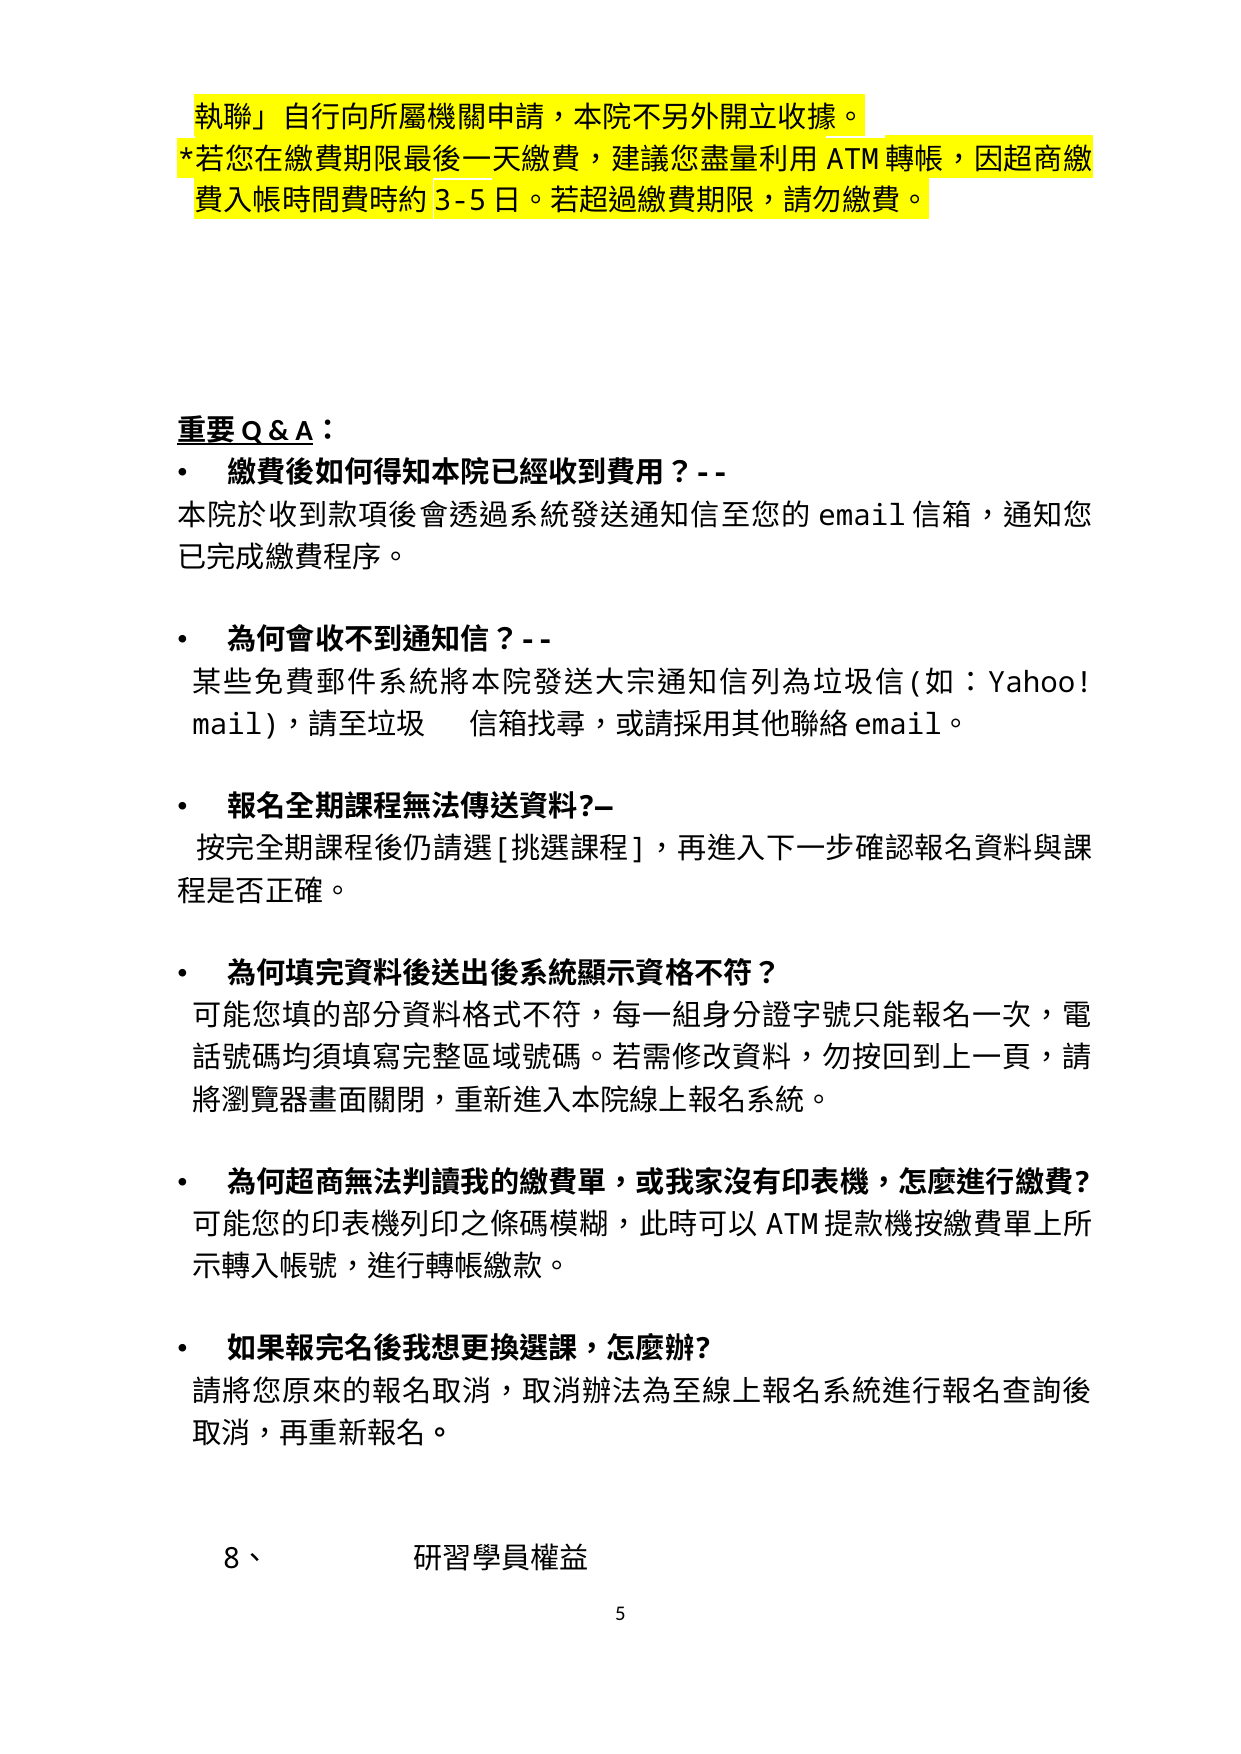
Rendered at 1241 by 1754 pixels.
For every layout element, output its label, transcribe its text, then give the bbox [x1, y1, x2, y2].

text 可能您填的部分資料格式不符，每一組身分證字號只能報名一次，電話號碼均須填寫完整區域號碼。若需修改資料，勿按回到上一頁，請將瀏覽器畫面關閉，重新進入本院線上報名系統。 [192, 992, 1093, 1118]
list 為何超商無法判讀我的繳費單，或我家沒有印表機，怎麼進行繳費? [177, 1158, 1093, 1201]
text 執聯」自行向所屬機關申請，本院不另外開立收據。 [177, 94, 1093, 136]
text *若您在繳費期限最後一天繳費，建議您盡量利用ATM轉帳，因超商繳費入帳時間費時約3-5日。若超過繳費期限，請勿繳費。 [177, 136, 1093, 219]
text 按完全期課程後仍請選[挑選課程]，再進入下一步確認報名資料與課程是否正確。 [177, 825, 1093, 910]
text 請將您原來的報名取消，取消辦法為至線上報名系統進行報名查詢後取消，再重新報名。 [192, 1367, 1093, 1452]
list 為何填完資料後送出後系統顯示資格不符？ [177, 949, 1093, 992]
text 某些免費郵件系統將本院發送大宗通知信列為垃圾信(如：Yahoo!mail)，請至垃圾 信箱找尋，或請採用其他聯絡email。 [192, 658, 1093, 743]
text 重要Q & A： [177, 407, 1093, 449]
list 研習學員權益 [223, 1514, 1093, 1577]
list 為何會收不到通知信？-- [177, 616, 1093, 658]
list 繳費後如何得知本院已經收到費用？-- [177, 449, 1093, 491]
list 如果報完名後我想更換選課，怎麼辦? [177, 1325, 1093, 1367]
text 本院於收到款項後會透過系統發送通知信至您的email信箱，通知您已完成繳費程序。 [177, 491, 1093, 576]
list 報名全期課程無法傳送資料?— [177, 783, 1093, 825]
text 可能您的印表機列印之條碼模糊，此時可以ATM提款機按繳費單上所示轉入帳號，進行轉帳繳款。 [192, 1201, 1093, 1285]
